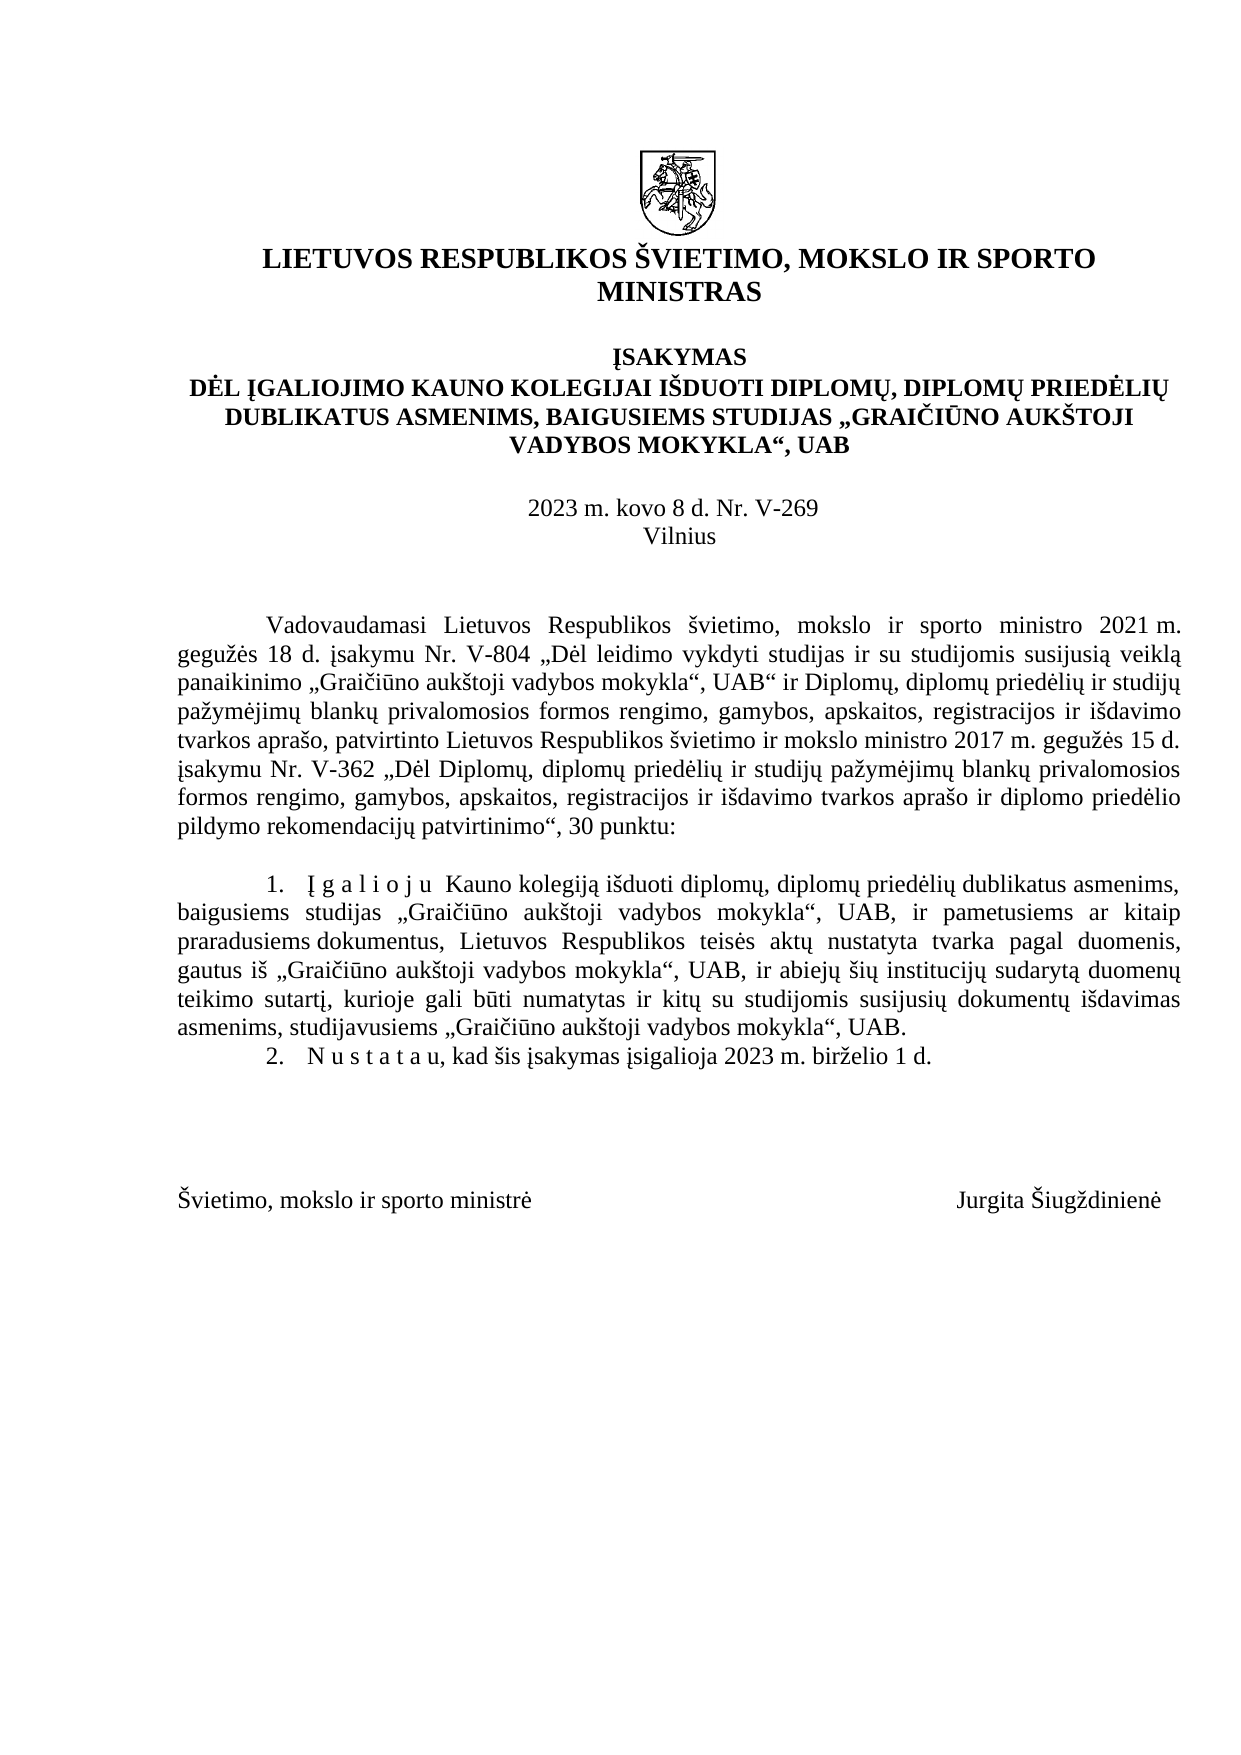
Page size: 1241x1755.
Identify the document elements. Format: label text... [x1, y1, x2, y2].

text 2023 m. kovo 8 d. Nr. V-269 [177, 493, 1182, 521]
text 2. N u s t a t a u, kad šis įsakymas įsigalioja 2023 m. birželio 1 d. [177, 1041, 1182, 1070]
text ĮSAKYMAS [177, 342, 1182, 370]
text 1. Į g a l i o j u Kauno kolegiją išduoti diplomų, diplomų priedėlių dublikatus asmenims, baigusiems studijas „Graičiūno aukštoji vadybos mokykla“, UAB, ir pametusiems ar kitaip praradusiems dokumentus, Lietuvos Respublikos teisės aktų nustatyta tvarka pagal duomenis, gautus iš „Graičiūno aukštoji vadybos mokykla“, UAB, ir abiejų šių institucijų sudarytą duomenų teikimo sutartį, kurioje gali būti numatytas ir kitų su studijomis susijusių dokumentų išdavimas asmenims, studijavusiems „Graičiūno aukštoji vadybos mokykla“, UAB. [177, 869, 1182, 1041]
text LIETUVOS RESPUBLIKOS ŠVIETIMO, MOKSLO IR SPORTO MINISTRAS [177, 241, 1182, 308]
text Vadovaudamasi Lietuvos Respublikos švietimo, mokslo ir sporto ministro 2021 m. gegužės 18 d. įsakymu Nr. V-804 „Dėl leidimo vykdyti studijas ir su studijomis susijusią veiklą panaikinimo „Graičiūno aukštoji vadybos mokykla“, UAB“ ir Diplomų, diplomų priedėlių ir studijų pažymėjimų blankų privalomosios formos rengimo, gamybos, apskaitos, registracijos ir išdavimo tvarkos aprašo, patvirtinto Lietuvos Respublikos švietimo ir mokslo ministro 2017 m. gegužės 15 d. įsakymu Nr. V-362 „Dėl Diplomų, diplomų priedėlių ir studijų pažymėjimų blankų privalomosios formos rengimo, gamybos, apskaitos, registracijos ir išdavimo tvarkos aprašo ir diplomo priedėlio pildymo rekomendacijų patvirtinimo“, 30 punktu: [177, 610, 1182, 840]
text DĖL ĮGALIOJIMO KAUNO KOLEGIJAI IŠDUOTI DIPLOMŲ, DIPLOMŲ PRIEDĖLIŲ DUBLIKATUS ASMENIMS, BAIGUSIEMS STUDIJAS „GRAIČIŪNO AUKŠTOJI VADYBOS MOKYKLA“, UAB [177, 373, 1182, 459]
text Vilnius [177, 521, 1182, 550]
text Švietimo, mokslo ir sporto ministrė Jurgita Šiugždinienė [177, 1185, 1182, 1214]
